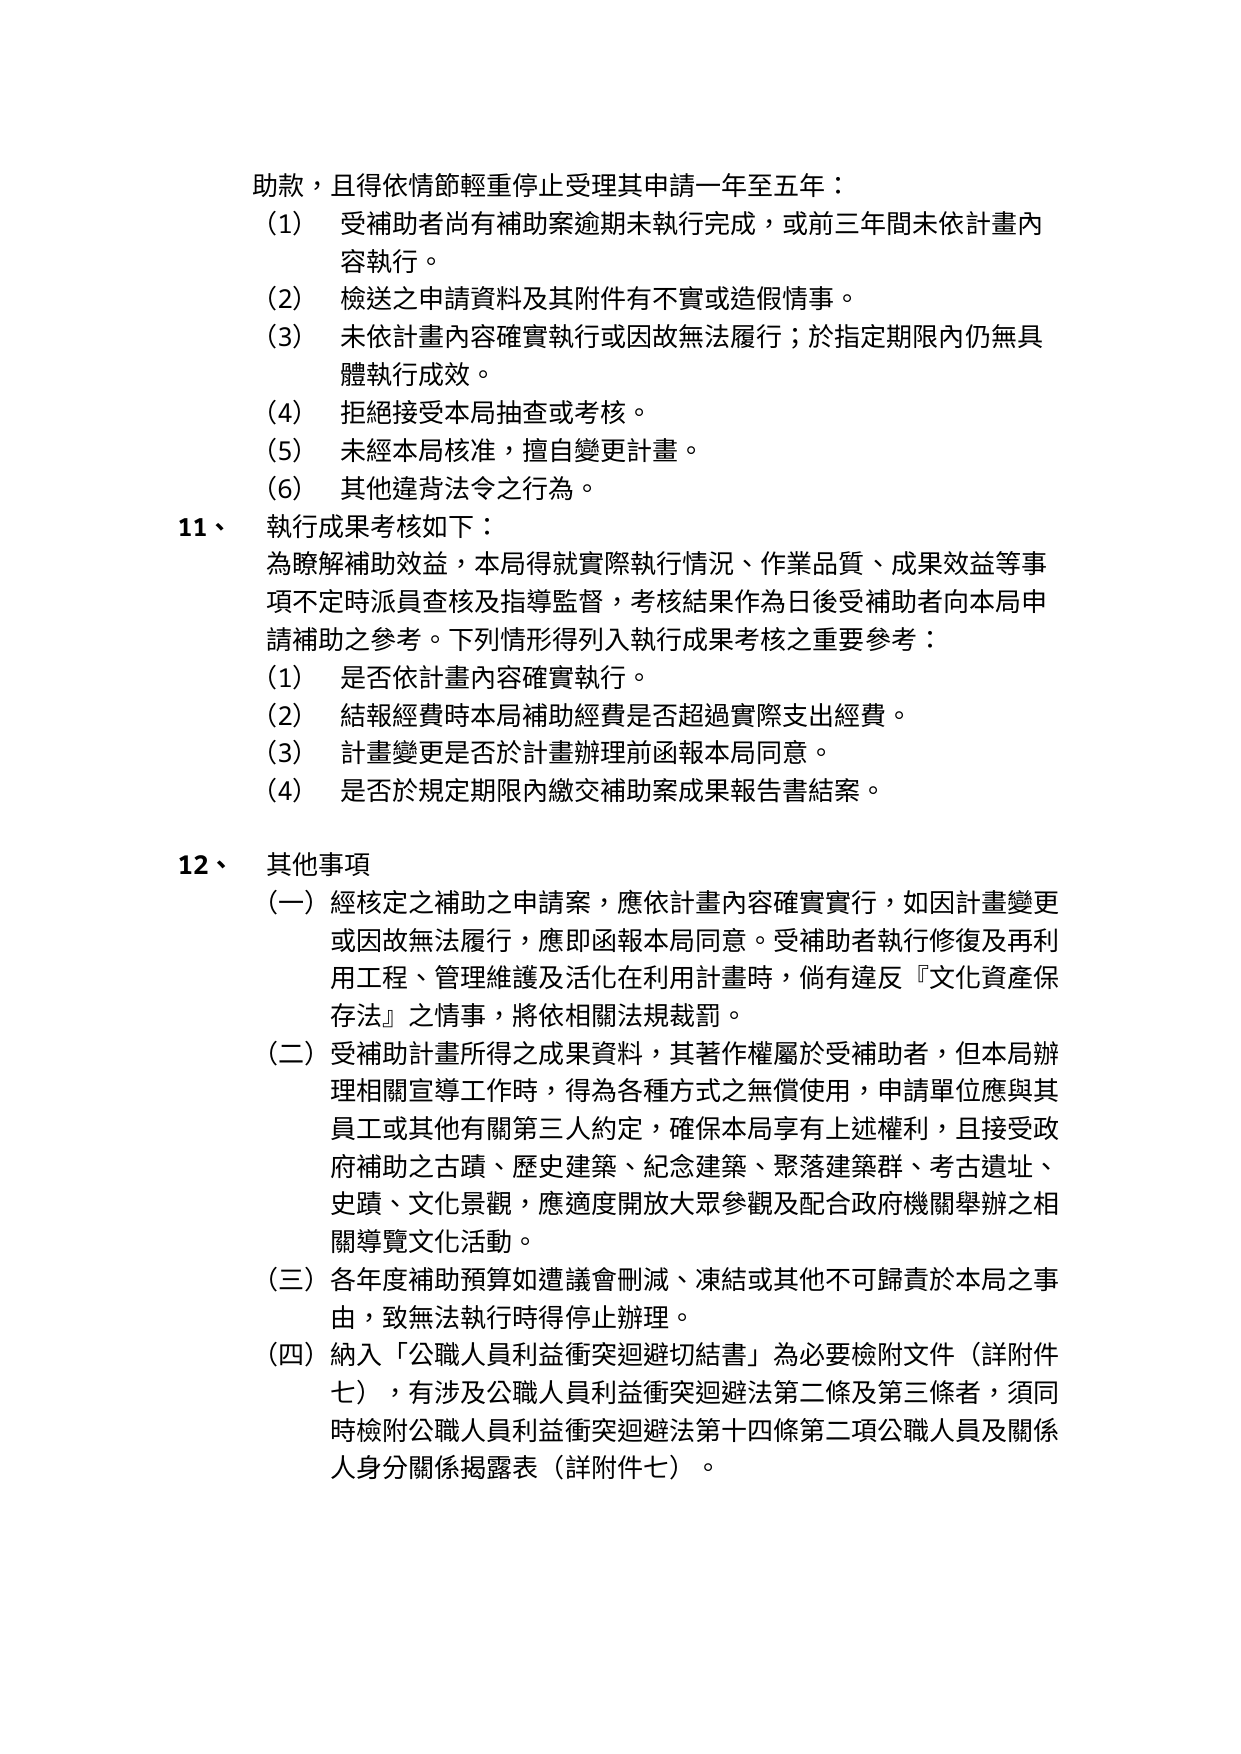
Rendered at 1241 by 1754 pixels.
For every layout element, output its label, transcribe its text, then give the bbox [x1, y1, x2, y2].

list 未依計畫內容確實執行或因故無法履行；於指定期限內仍無具體執行成效。 [251, 317, 1063, 392]
list 結報經費時本局補助經費是否超過實際支出經費。 [251, 695, 1063, 733]
text （一）經核定之補助之申請案，應依計畫內容確實實行，如因計畫變更或因故無法履行，應即函報本局同意。受補助者執行修復及再利用工程、管理維護及活化在利用計畫時，倘有違反『文化資產保存法』之情事，將依相關法規裁罰。 [252, 882, 1063, 1033]
text （三）各年度補助預算如遭議會刪減、凍結或其他不可歸責於本局之事由，致無法執行時得停止辦理。 [252, 1259, 1063, 1334]
list 是否於規定期限內繳交補助案成果報告書結案。 [251, 771, 1063, 808]
list 是否依計畫內容確實執行。 [251, 657, 1063, 695]
list 檢送之申請資料及其附件有不實或造假情事。 [251, 279, 1063, 317]
list 拒絕接受本局抽查或考核。 [251, 392, 1063, 430]
text （二）受補助計畫所得之成果資料，其著作權屬於受補助者，但本局辦理相關宣導工作時，得為各種方式之無償使用，申請單位應與其員工或其他有關第三人約定，確保本局享有上述權利，且接受政府補助之古蹟、歷史建築、紀念建築、聚落建築群、考古遺址、史蹟、文化景觀，應適度開放大眾參觀及配合政府機關舉辦之相關導覽文化活動。 [252, 1033, 1063, 1259]
text 為瞭解補助效益，本局得就實際執行情況、作業品質、成果效益等事項不定時派員查核及指導監督，考核結果作為日後受補助者向本局申請補助之參考。下列情形得列入執行成果考核之重要參考： [266, 544, 1063, 657]
list 其他事項 [177, 844, 1063, 882]
list 其他違背法令之行為。 [251, 468, 1063, 506]
text （四）納入「公職人員利益衝突迴避切結書」為必要檢附文件（詳附件七），有涉及公職人員利益衝突迴避法第二條及第三條者，須同時檢附公職人員利益衝突迴避法第十四條第二項公職人員及關係人身分關係揭露表（詳附件七）。 [252, 1334, 1063, 1485]
text 助款，且得依情節輕重停止受理其申請一年至五年： [252, 165, 1063, 203]
list 計畫變更是否於計畫辦理前函報本局同意。 [251, 733, 1063, 771]
list 未經本局核准，擅自變更計畫。 [251, 430, 1063, 468]
list 執行成果考核如下： [177, 506, 1063, 544]
list 受補助者尚有補助案逾期未執行完成，或前三年間未依計畫內容執行。 [251, 203, 1063, 279]
